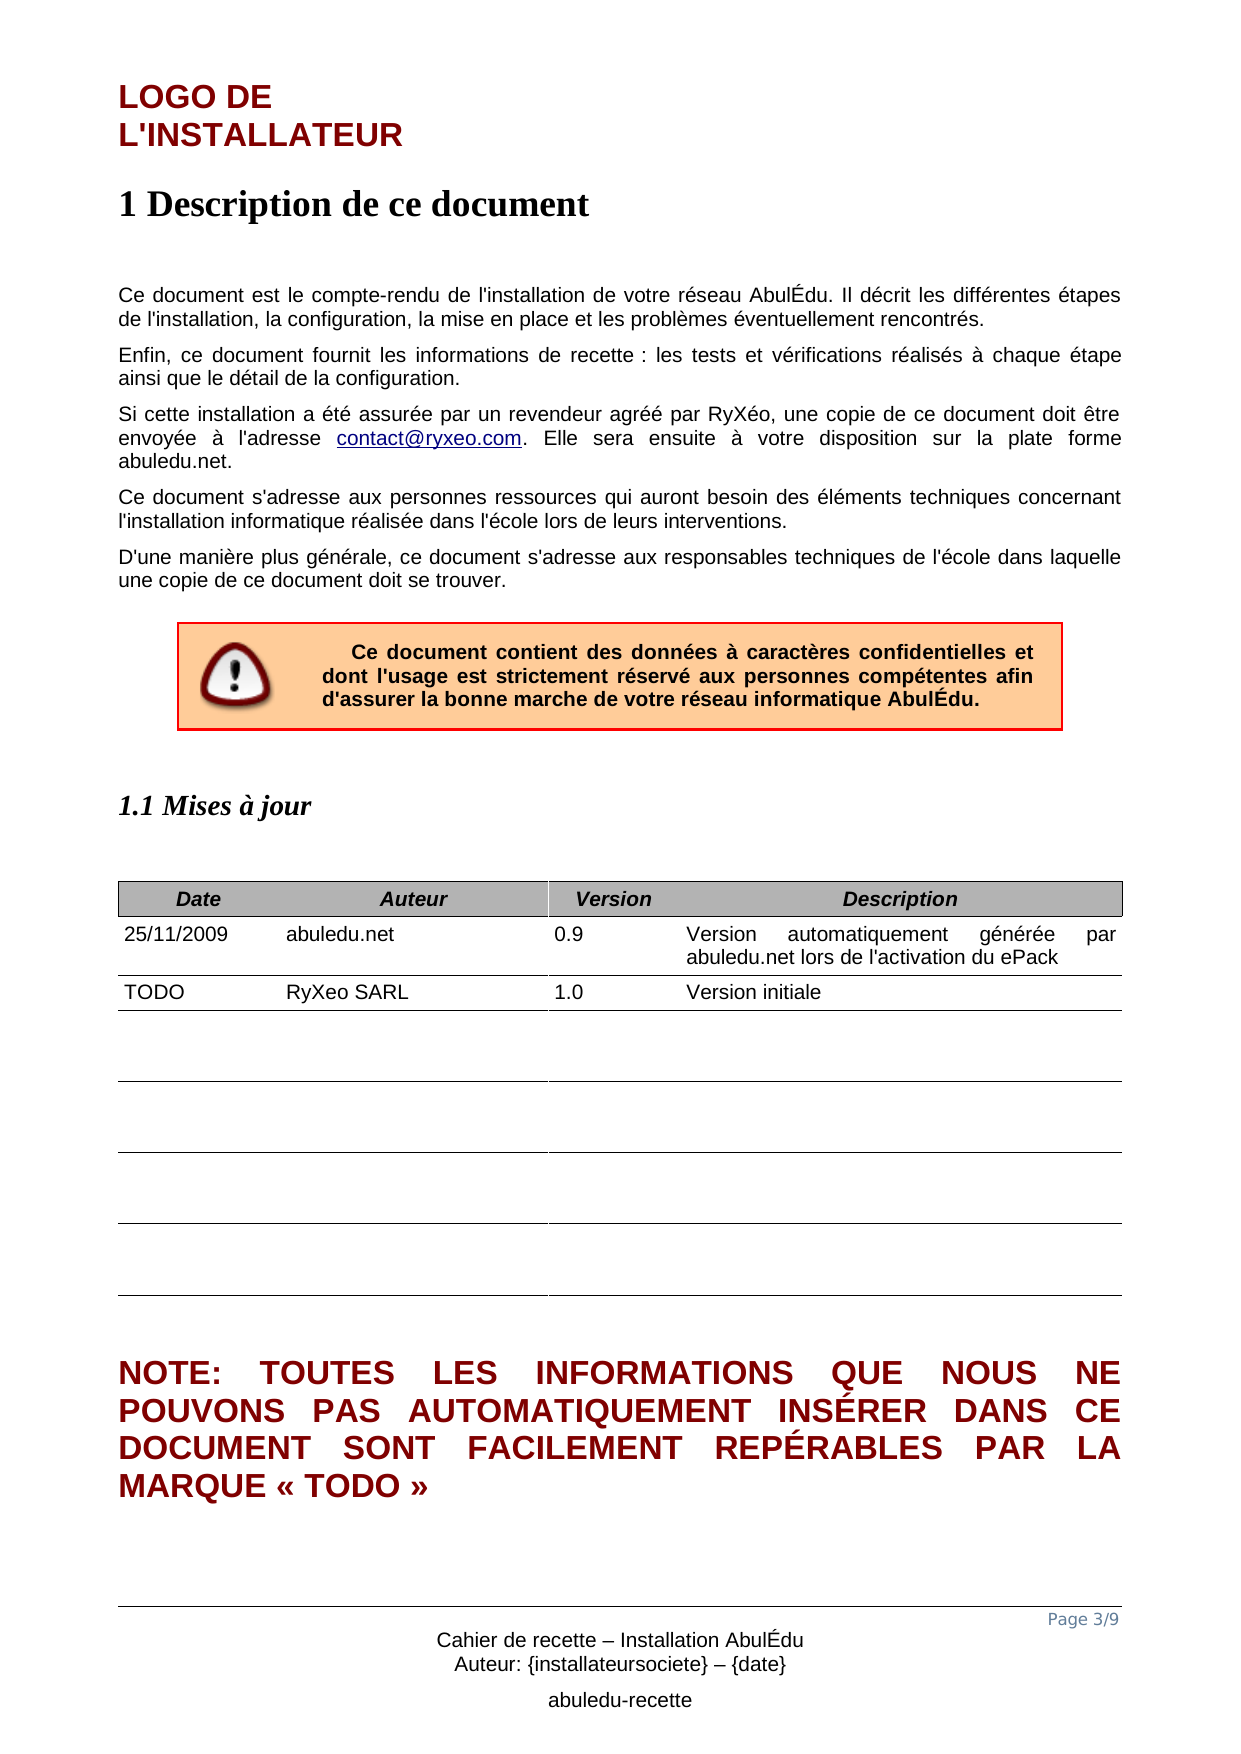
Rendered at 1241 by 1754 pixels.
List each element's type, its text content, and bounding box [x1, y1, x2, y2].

table_cell [118, 1011, 280, 1081]
table_cell [280, 1011, 548, 1081]
subtitle Mises à jour [118, 789, 1122, 822]
table_cell [118, 1153, 280, 1223]
table_cell [681, 1082, 1122, 1152]
subtitle Description de ce document [118, 183, 1122, 224]
table_cell [280, 1153, 548, 1223]
table_cell RyXeo SARL [280, 976, 548, 1010]
picture [199, 638, 275, 714]
text D'une manière plus générale, ce document s'adresse aux responsables techniques de l'école dans laquelle une copie de ce document doit se trouver. [118, 545, 1122, 592]
table_cell [280, 1224, 548, 1295]
table_cell 0.9 [549, 917, 681, 975]
table_cell abuledu.net [280, 917, 548, 975]
table_header Version [549, 882, 681, 916]
table_cell Version initiale [681, 976, 1122, 1010]
table_cell [681, 1011, 1122, 1081]
table_cell [549, 1082, 681, 1152]
text NOTE: TOUTES LES INFORMATIONS QUE NOUS NE POUVONS PAS AUTOMATIQUEMENT INSÉRER DANS CE DOCUMENT SONT FACILEMENT REPÉRABLES PAR LA MARQUE « TODO » [118, 1354, 1122, 1504]
table_header Description [681, 882, 1122, 916]
table_cell 25/11/2009 [118, 917, 280, 975]
table_cell Version automatiquement générée par abuledu.net lors de l'activation du ePack [681, 917, 1122, 975]
table_header Date [119, 882, 280, 916]
table_header [179, 624, 295, 728]
text Ce document est le compte-rendu de l'installation de votre réseau AbulÉdu. Il décrit les différentes étapes de l'installation, la configuration, la mise en place et les problèmes éventuellement rencontrés. [118, 283, 1122, 331]
table_cell [280, 1082, 548, 1152]
table_cell [118, 1082, 280, 1152]
table_cell [549, 1224, 681, 1295]
table_cell [118, 1224, 280, 1295]
table_cell TODO [118, 976, 280, 1010]
table_cell [681, 1224, 1122, 1295]
table_cell [549, 1153, 681, 1223]
table_header Ce document contient des données à caractères confidentielles et dont l'usage est strictement réservé aux personnes compétentes afin d'assurer la bonne marche de votre réseau informatique AbulÉdu. [295, 624, 1061, 728]
table_cell 1.0 [549, 976, 681, 1010]
text Enfin, ce document fournit les informations de recette : les tests et vérifications réalisés à chaque étape ainsi que le détail de la configuration. [118, 343, 1122, 390]
table_cell [681, 1153, 1122, 1223]
text Ce document s'adresse aux personnes ressources qui auront besoin des éléments techniques concernant l'installation informatique réalisée dans l'école lors de leurs interventions. [118, 486, 1122, 533]
table_cell [549, 1011, 681, 1081]
table_header Auteur [280, 882, 548, 916]
text Si cette installation a été assurée par un revendeur agréé par RyXéo, une copie de ce document doit être envoyée à l'adresse contact@ryxeo.com. Elle sera ensuite à votre disposition sur la plate forme abuledu.net. [118, 403, 1122, 473]
